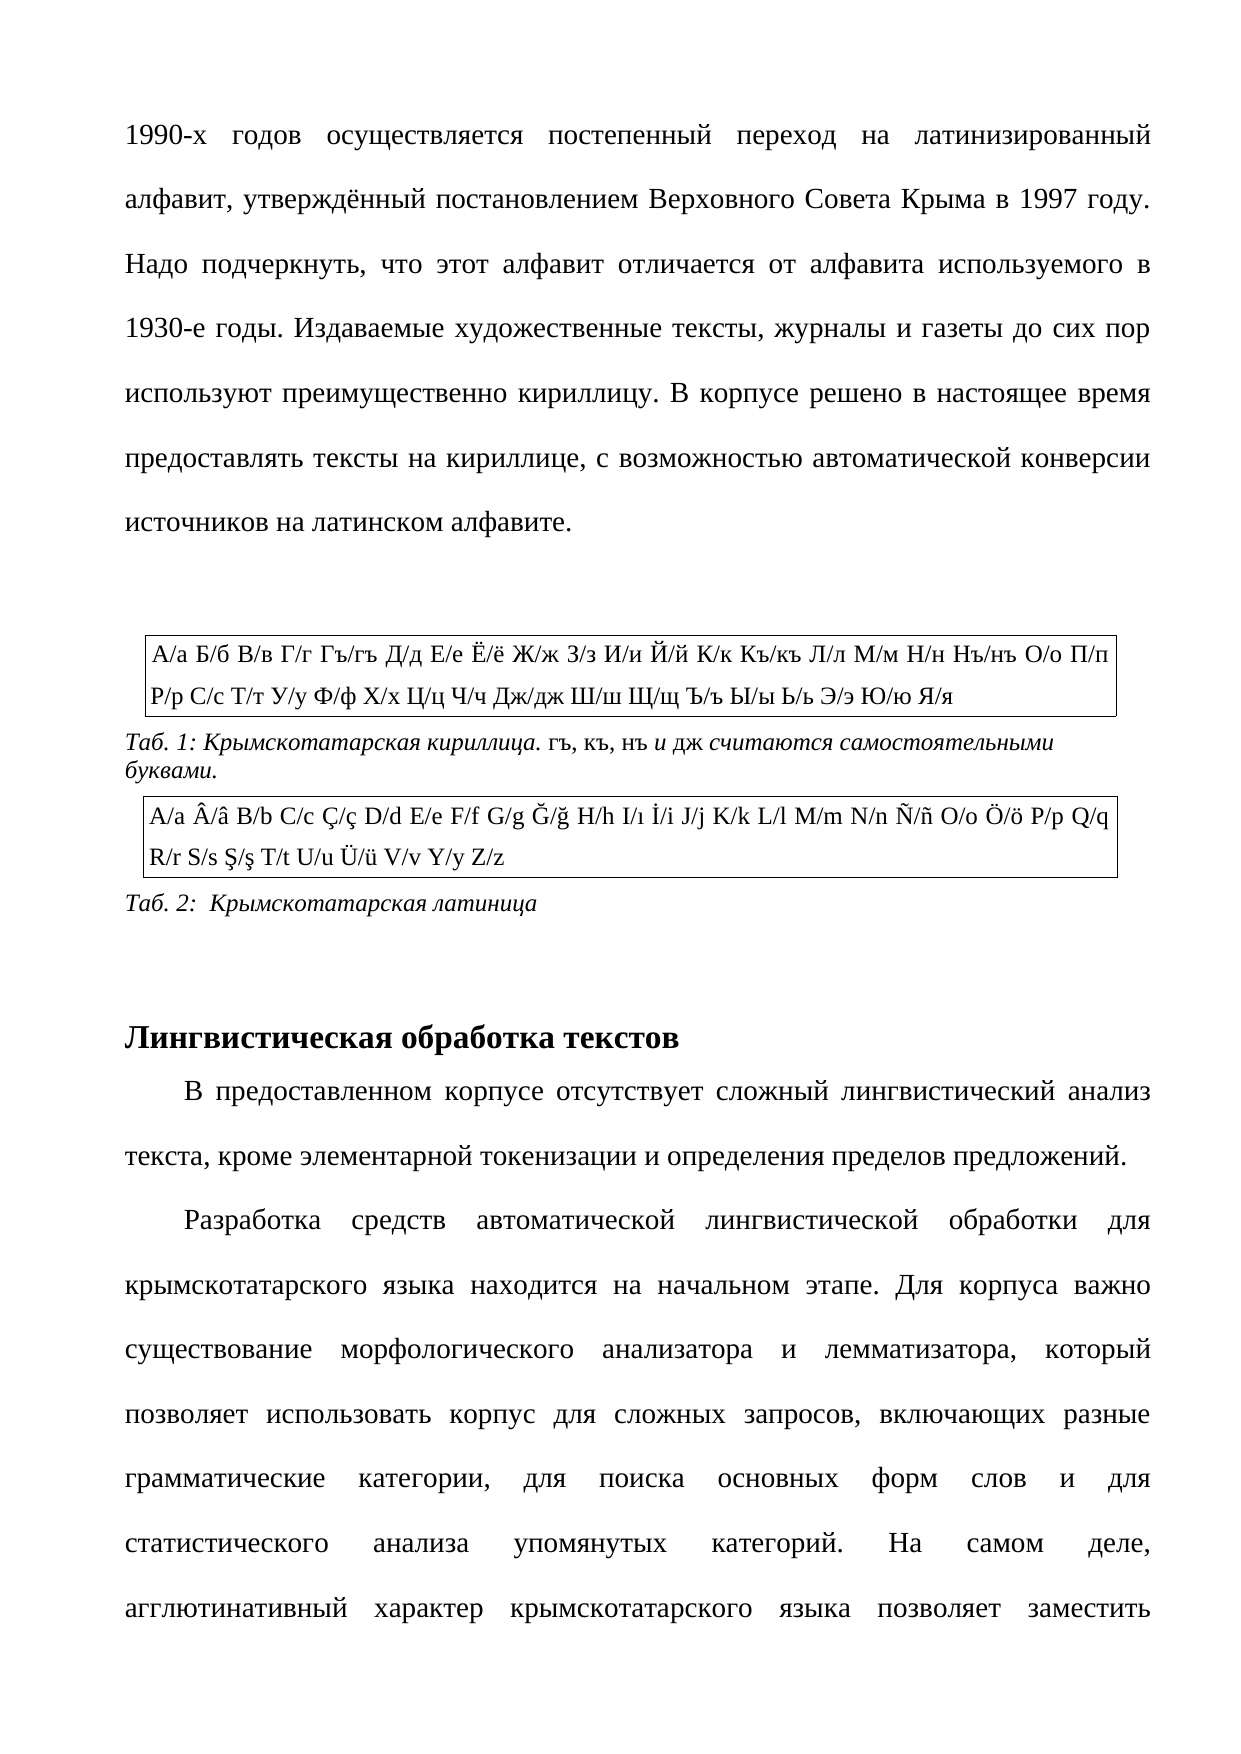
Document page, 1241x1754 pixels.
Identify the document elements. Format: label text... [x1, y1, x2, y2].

text 1990‑х годов осуществляется постепенный переход на латинизированный алфавит, утверждённый постановлением Верховного Совета Крыма в 1997 году. Надо подчеркнуть, что этот алфавит отличается от алфавита используемого в 1930-е годы. Издаваемые художественные тексты, журналы и газеты до сих пор используют преимущественно кириллицу. В корпусе решено в настоящее время предоставлять тексты на кириллице, с возможностью автоматической конверсии источников на латинском алфавите. [124, 118, 1152, 538]
text Таб. 1: Крымскотатарская кириллица. гъ, къ, нъ и дж считаются самостоятельными буквами. [124, 728, 1152, 784]
text В предоставленном корпусе отсутствует сложный лингвистический анализ текста, кроме элементарной токенизации и определения пределов предложений. [124, 1074, 1152, 1171]
text Таб. 2: Крымскотатарская латиница [124, 889, 1152, 917]
subtitle Лингвистическая обработка текстов [124, 1019, 1152, 1056]
table_header А/а Б/б В/в Г/г Гъ/гъ Д/д Е/е Ё/ё Ж/ж З/з И/и Й/й К/к Къ/къ Л/л М/м Н/н Нъ/нъ О/о П/п Р/р С/с Т/т У/у Ф/ф Х/х Ц/ц Ч/ч Дж/дж Ш/ш Щ/щ Ъ/ъ Ы/ы Ь/ь Э/э Ю/ю Я/я [146, 636, 1116, 716]
text Разработка средств автоматической лингвистической обработки для крымскотатарского языка находится на начальном этапе. Для корпуса важно существование морфологического анализатора и лемматизатора, который позволяет использовать корпус для сложных запросов, включающих разные грамматические категории, для поиска основных форм слов и для статистического анализа упомянутых категорий. На самом деле, агглютинативный характер крымскотатарского языка позволяет заместить [124, 1203, 1152, 1623]
table_header A/a Â/â B/b C/c Ç/ç D/d E/e F/f G/g Ğ/ğ H/h I/ı İ/i J/j K/k L/l M/m N/n Ñ/ñ O/o Ö/ö P/p Q/q R/r S/s Ş/ş T/t U/u Ü/ü V/v Y/y Z/z [144, 797, 1117, 877]
